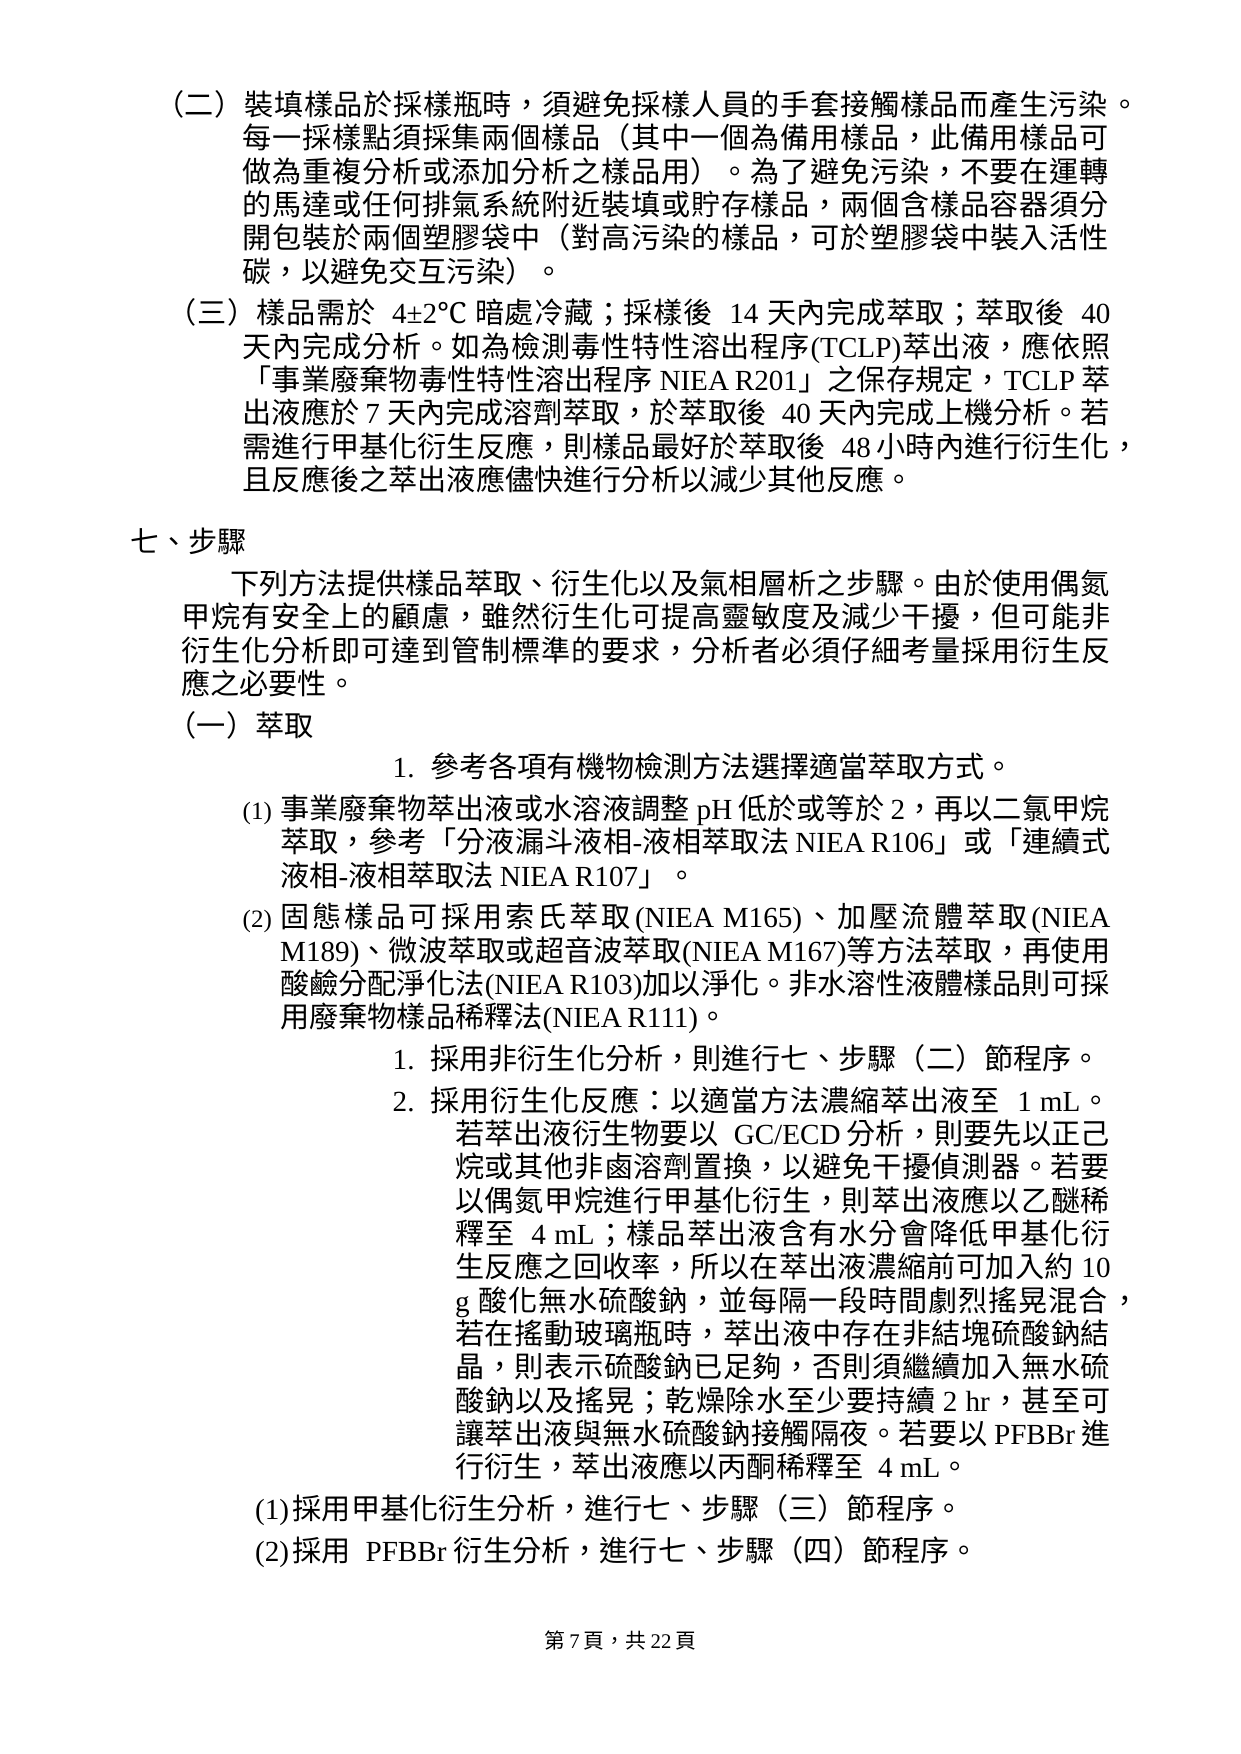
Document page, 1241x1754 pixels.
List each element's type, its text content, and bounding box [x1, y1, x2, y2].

list 事業廢棄物萃出液或水溶液調整pH低於或等於2，再以二氯甲烷萃取，參考「分液漏斗液相-液相萃取法NIEA R106」或「連續式液相-液相萃取法NIEA R107」。 [242, 793, 1110, 893]
list 採用 PFBBr 衍生分析，進行七、步驟（四）節程序。 [255, 1534, 1110, 1568]
list 採用非衍生化分析，則進行七、步驟（二）節程序。 [392, 1043, 1110, 1076]
text （三）樣品需於 4±2℃ 暗處冷藏；採樣後 14 天內完成萃取；萃取後 40 天內完成分析。如為檢測毒性特性溶出程序(TCLP)萃出液，應依照「事業廢棄物毒性特性溶出程序NIEA R201」之保存規定，TCLP萃出液應於7 天內完成溶劑萃取，於萃取後 40 天內完成上機分析。若需進行甲基化衍生反應，則樣品最好於萃取後 48小時內進行衍生化，且反應後之萃出液應儘快進行分析以減少其他反應。 [167, 297, 1110, 497]
list 參考各項有機物檢測方法選擇適當萃取方式。 [392, 751, 1110, 784]
text （一）萃取 [167, 709, 1110, 743]
list 採用甲基化衍生分析，進行七、步驟（三）節程序。 [255, 1493, 1110, 1526]
text 七、步驟 [130, 526, 1110, 559]
text 下列方法提供樣品萃取、衍生化以及氣相層析之步驟。由於使用偶氮甲烷有安全上的顧慮，雖然衍生化可提高靈敏度及減少干擾，但可能非衍生化分析即可達到管制標準的要求，分析者必須仔細考量採用衍生反應之必要性。 [181, 568, 1110, 701]
list 固態樣品可採用索氏萃取(NIEA M165)、加壓流體萃取(NIEA M189)、微波萃取或超音波萃取(NIEA M167)等方法萃取，再使用酸鹼分配淨化法(NIEA R103)加以淨化。非水溶性液體樣品則可採用廢棄物樣品稀釋法(NIEA R111)。 [242, 901, 1110, 1034]
list 採用衍生化反應：以適當方法濃縮萃出液至 1 mL。若萃出液衍生物要以 GC/ECD分析，則要先以正己烷或其他非鹵溶劑置換，以避免干擾偵測器。若要以偶氮甲烷進行甲基化衍生，則萃出液應以乙醚稀釋至 4 mL；樣品萃出液含有水分會降低甲基化衍生反應之回收率，所以在萃出液濃縮前可加入約10 g 酸化無水硫酸鈉，並每隔一段時間劇烈搖晃混合，若在搖動玻璃瓶時，萃出液中存在非結塊硫酸鈉結晶，則表示硫酸鈉已足夠，否則須繼續加入無水硫酸鈉以及搖晃；乾燥除水至少要持續2 hr，甚至可讓萃出液與無水硫酸鈉接觸隔夜。若要以PFBBr進行衍生，萃出液應以丙酮稀釋至 4 mL。 [392, 1084, 1110, 1484]
text （二）裝填樣品於採樣瓶時，須避免採樣人員的手套接觸樣品而產生污染。每一採樣點須採集兩個樣品（其中一個為備用樣品，此備用樣品可做為重複分析或添加分析之樣品用）。為了避免污染，不要在運轉的馬達或任何排氣系統附近裝填或貯存樣品，兩個含樣品容器須分開包裝於兩個塑膠袋中（對高污染的樣品，可於塑膠袋中裝入活性碳，以避免交互污染）。 [155, 89, 1110, 289]
